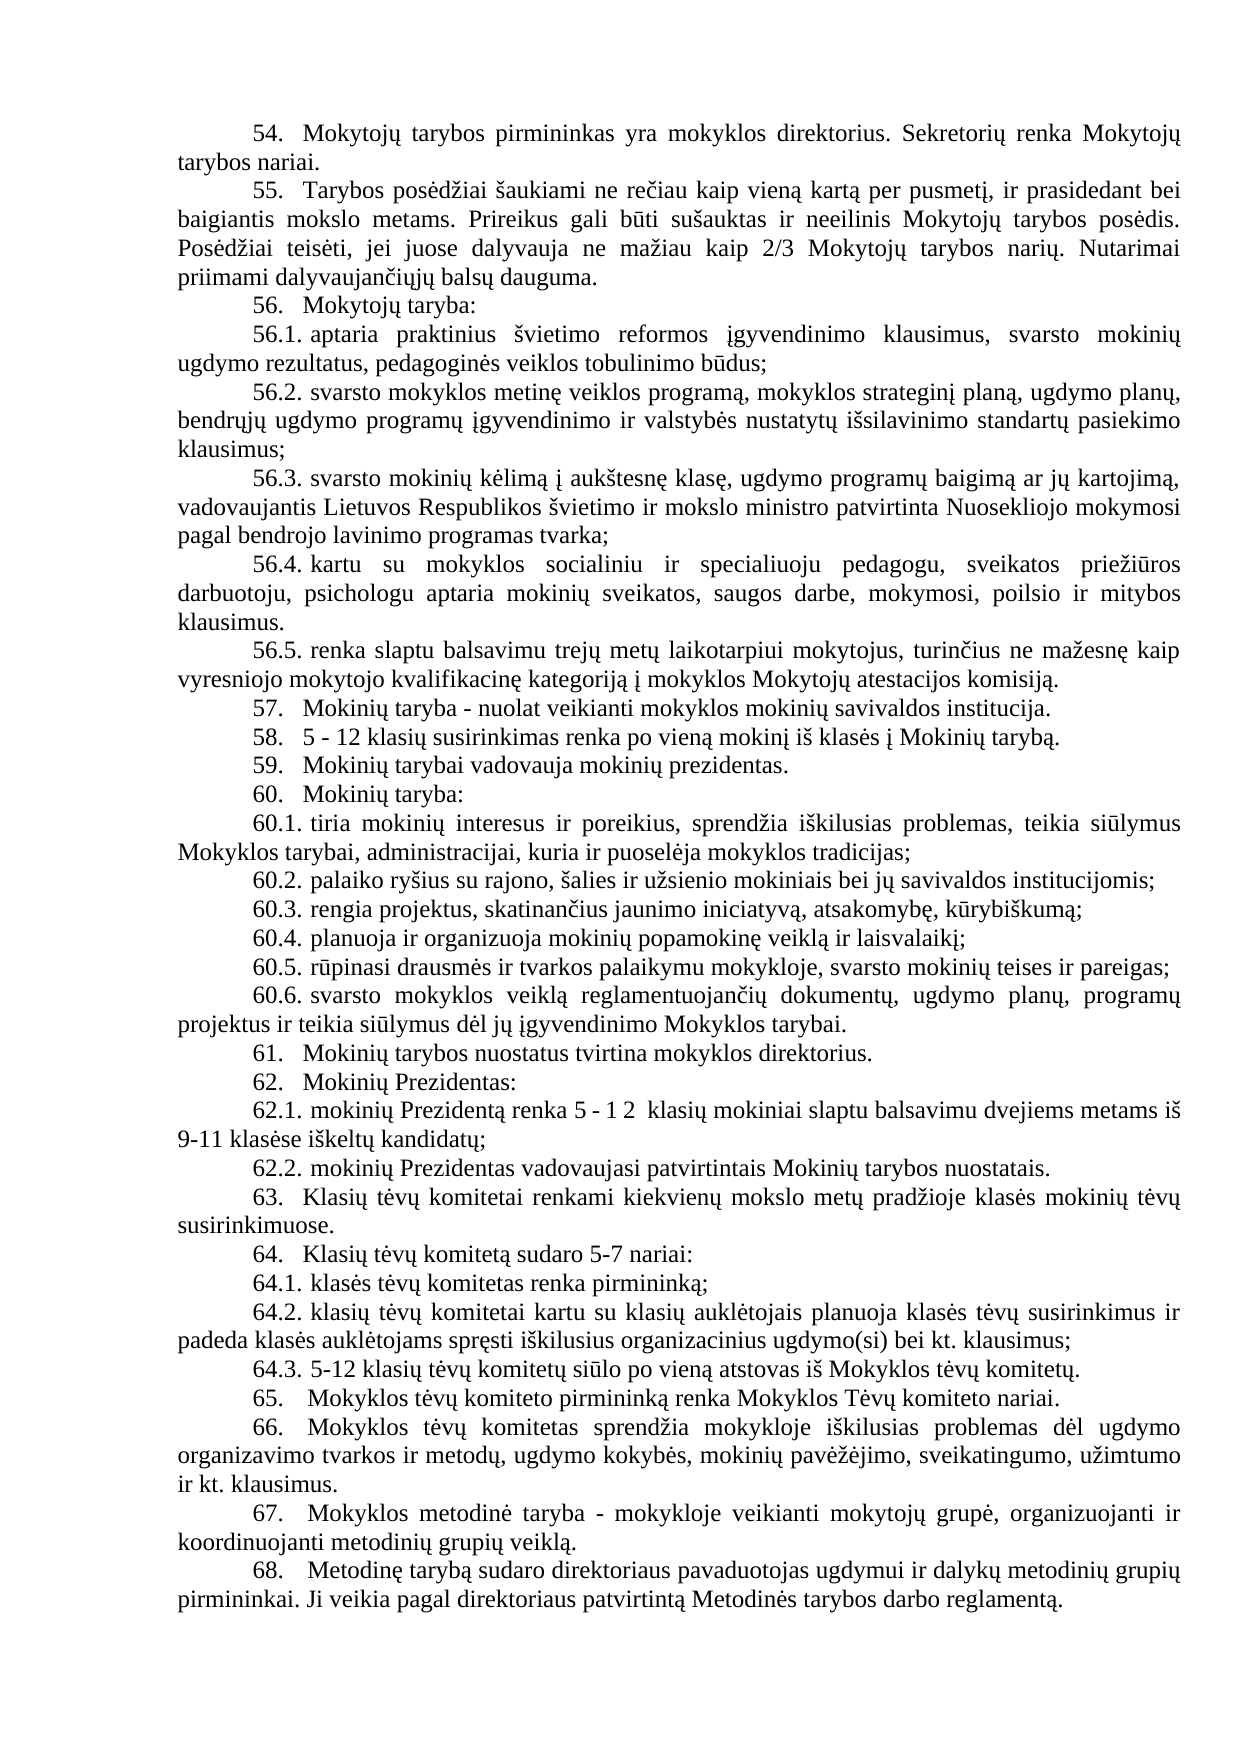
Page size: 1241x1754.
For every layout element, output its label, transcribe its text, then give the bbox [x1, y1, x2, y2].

text 60.3. rengia projektus, skatinančius jaunimo iniciatyvą, atsakomybę, kūrybiškumą; [177, 894, 1181, 923]
text 63. Klasių tėvų komitetai renkami kiekvienų mokslo metų pradžioje klasės mokinių tėvų susirinkimuose. [177, 1182, 1181, 1239]
text 60.2. palaiko ryšius su rajono, šalies ir užsienio mokiniais bei jų savivaldos institucijomis; [177, 866, 1181, 894]
text 64.1. klasės tėvų komitetas renka pirmininką; [177, 1268, 1181, 1297]
text 62. Mokinių Prezidentas: [177, 1067, 1181, 1096]
text 56. Mokytojų taryba: [177, 291, 1181, 319]
text 57. Mokinių taryba - nuolat veikianti mokyklos mokinių savivaldos institucija. [177, 693, 1181, 722]
text 59. Mokinių tarybai vadovauja mokinių prezidentas. [177, 751, 1181, 779]
text 60. Mokinių taryba: [177, 779, 1181, 808]
text 61. Mokinių tarybos nuostatus tvirtina mokyklos direktorius. [177, 1038, 1181, 1067]
text 64. Klasių tėvų komitetą sudaro 5-7 nariai: [177, 1239, 1181, 1268]
text 56.3. svarsto mokinių kėlimą į aukštesnę klasę, ugdymo programų baigimą ar jų kartojimą, vadovaujantis Lietuvos Respublikos švietimo ir mokslo ministro patvirtinta Nuosekliojo mokymosi pagal bendrojo lavinimo programas tvarka; [177, 463, 1181, 549]
text 56.2. svarsto mokyklos metinę veiklos programą, mokyklos strateginį planą, ugdymo planų, bendrųjų ugdymo programų įgyvendinimo ir valstybės nustatytų išsilavinimo standartų pasiekimo klausimus; [177, 377, 1181, 463]
text 64.2. klasių tėvų komitetai kartu su klasių auklėtojais planuoja klasės tėvų susirinkimus ir padeda klasės auklėtojams spręsti iškilusius organizacinius ugdymo(si) bei kt. klausimus; [177, 1297, 1181, 1354]
text 56.4. kartu su mokyklos socialiniu ir specialiuoju pedagogu, sveikatos priežiūros darbuotoju, psichologu aptaria mokinių sveikatos, saugos darbe, mokymosi, poilsio ir mitybos klausimus. [177, 549, 1181, 636]
text 65. Mokyklos tėvų komiteto pirmininką renka Mokyklos Tėvų komiteto nariai. [177, 1383, 1181, 1412]
text 56.1. aptaria praktinius švietimo reformos įgyvendinimo klausimus, svarsto mokinių ugdymo rezultatus, pedagoginės veiklos tobulinimo būdus; [177, 319, 1181, 377]
text 56.5. renka slaptu balsavimu trejų metų laikotarpiui mokytojus, turinčius ne mažesnę kaip vyresniojo mokytojo kvalifikacinę kategoriją į mokyklos Mokytojų atestacijos komisiją. [177, 636, 1181, 693]
text 60.5. rūpinasi drausmės ir tvarkos palaikymu mokykloje, svarsto mokinių teises ir pareigas; [177, 952, 1181, 981]
text 64.3. 5-12 klasių tėvų komitetų siūlo po vieną atstovas iš Mokyklos tėvų komitetų. [177, 1354, 1181, 1383]
text 67. Mokyklos metodinė taryba - mokykloje veikianti mokytojų grupė, organizuojanti ir koordinuojanti metodinių grupių veiklą. [177, 1498, 1181, 1556]
text 68. Metodinę tarybą sudaro direktoriaus pavaduotojas ugdymui ir dalykų metodinių grupių pirmininkai. Ji veikia pagal direktoriaus patvirtintą Metodinės tarybos darbo reglamentą. [177, 1556, 1181, 1613]
text 62.1. mokinių Prezidentą renka 5-12 klasių mokiniai slaptu balsavimu dvejiems metams iš 9-11 klasėse iškeltų kandidatų; [177, 1096, 1181, 1153]
text 60.6. svarsto mokyklos veiklą reglamentuojančių dokumentų, ugdymo planų, programų projektus ir teikia siūlymus dėl jų įgyvendinimo Mokyklos tarybai. [177, 981, 1181, 1038]
text 60.1. tiria mokinių interesus ir poreikius, sprendžia iškilusias problemas, teikia siūlymus Mokyklos tarybai, administracijai, kuria ir puoselėja mokyklos tradicijas; [177, 808, 1181, 866]
text 58. 5 - 12 klasių susirinkimas renka po vieną mokinį iš klasės į Mokinių tarybą. [177, 722, 1181, 751]
text 60.4. planuoja ir organizuoja mokinių popamokinę veiklą ir laisvalaikį; [177, 923, 1181, 952]
text 66. Mokyklos tėvų komitetas sprendžia mokykloje iškilusias problemas dėl ugdymo organizavimo tvarkos ir metodų, ugdymo kokybės, mokinių pavėžėjimo, sveikatingumo, užimtumo ir kt. klausimus. [177, 1412, 1181, 1498]
text 54. Mokytojų tarybos pirmininkas yra mokyklos direktorius. Sekretorių renka Mokytojų tarybos nariai. [177, 118, 1181, 176]
text 62.2. mokinių Prezidentas vadovaujasi patvirtintais Mokinių tarybos nuostatais. [177, 1153, 1181, 1182]
text 55. Tarybos posėdžiai šaukiami ne rečiau kaip vieną kartą per pusmetį, ir prasidedant bei baigiantis mokslo metams. Prireikus gali būti sušauktas ir neeilinis Mokytojų tarybos posėdis. Posėdžiai teisėti, jei juose dalyvauja ne mažiau kaip 2/3 Mokytojų tarybos narių. Nutarimai priimami dalyvaujančiųjų balsų dauguma. [177, 176, 1181, 291]
